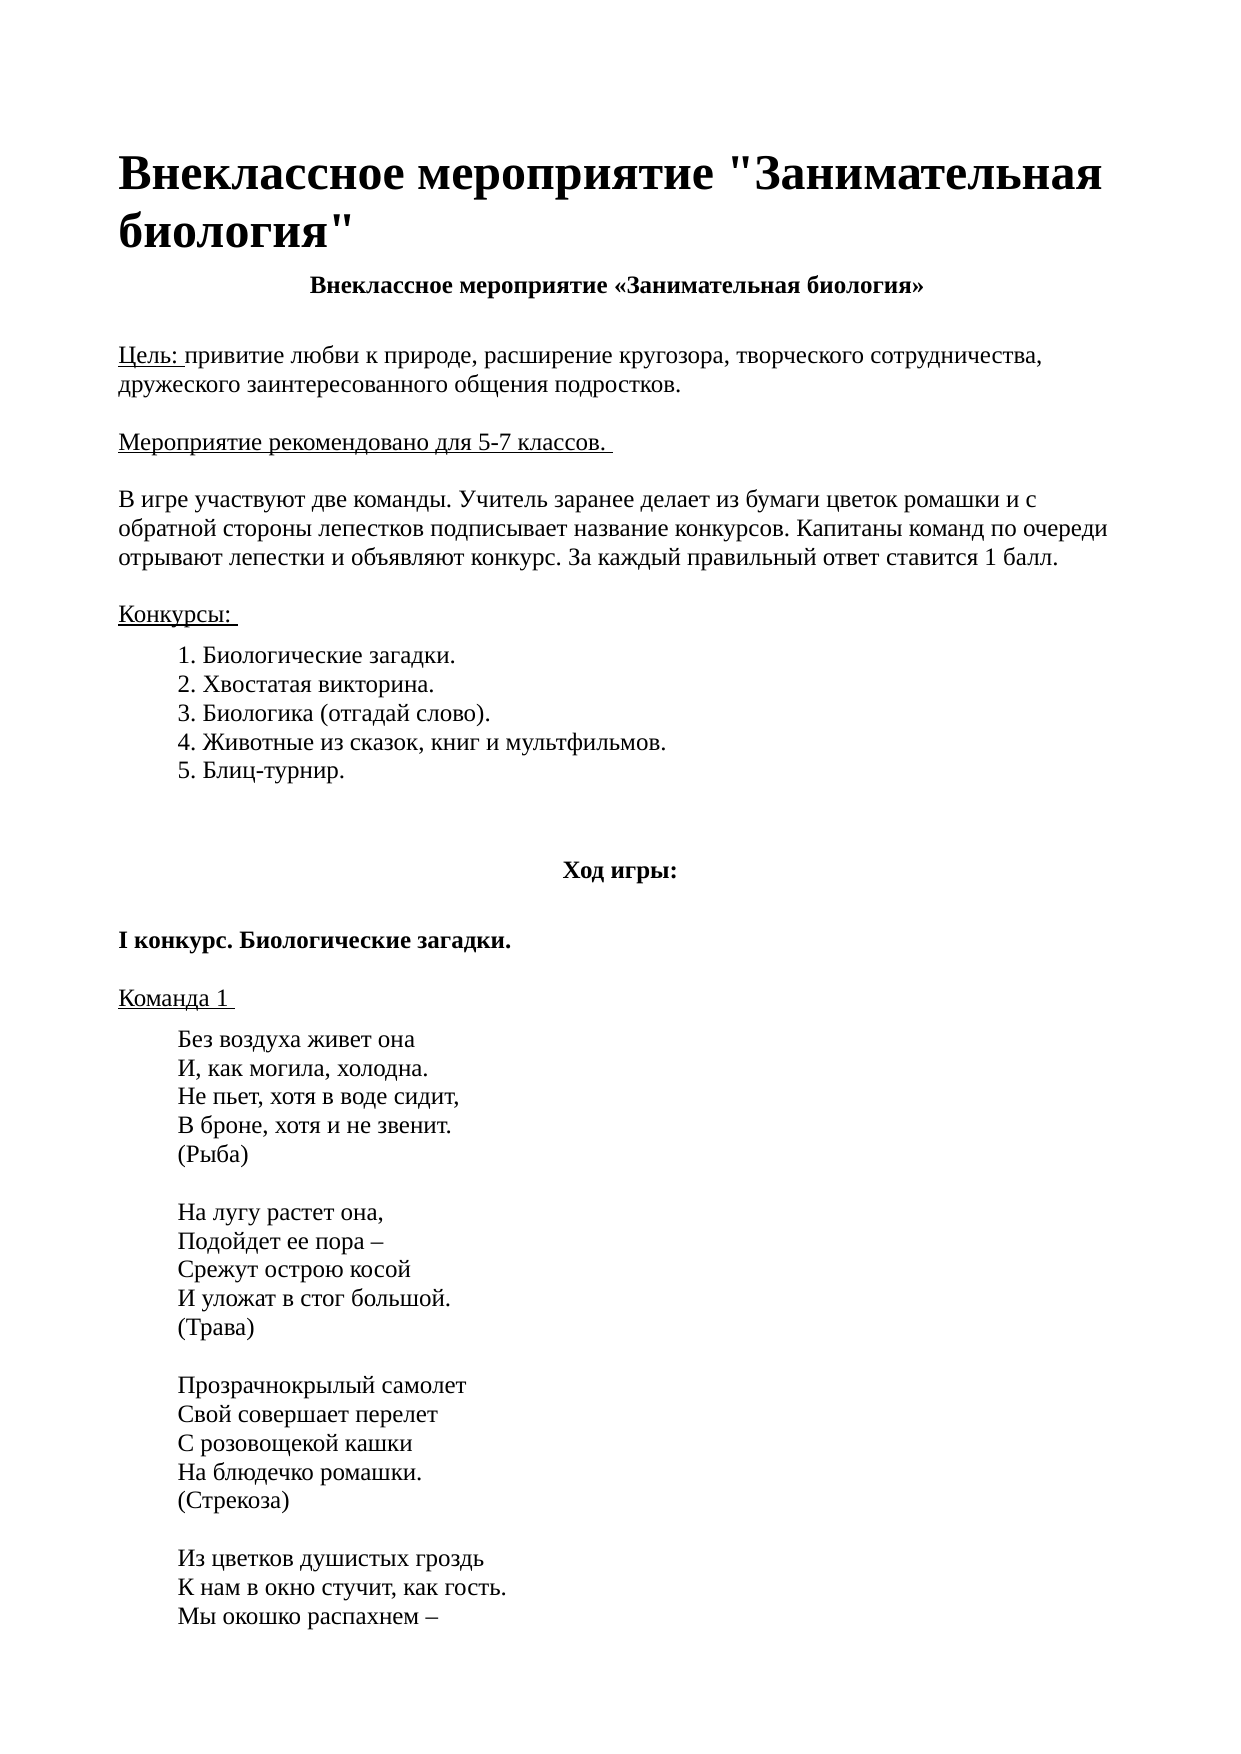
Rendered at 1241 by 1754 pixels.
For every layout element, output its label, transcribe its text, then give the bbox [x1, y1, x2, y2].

text 1. Биологические загадки. 2. Хвостатая викторина. 3. Биологика (отгадай слово). 4. Животные из сказок, книг и мультфильмов. 5. Блиц-турнир. [177, 641, 1063, 784]
text Цель: привитие любви к природе, расширение кругозора, творческого сотрудничества, дружеского заинтересованного общения подростков. Мероприятие рекомендовано для 5-7 классов. В игре участвуют две команды. Учитель заранее делает из бумаги цветок ромашки и с обратной стороны лепестков подписывает название конкурсов. Капитаны команд по очереди отрывают лепестки и объявляют конкурс. За каждый правильный ответ ставится 1 балл. Конкурсы: [118, 312, 1122, 628]
text І конкурс. Биологические загадки. Команда 1 [118, 925, 1122, 1011]
text Из цветков душистых гроздь К нам в окно стучит, как гость. Мы окошко распахнем – [177, 1543, 1063, 1630]
subtitle Внеклассное мероприятие "Занимательная биология" [118, 143, 1122, 258]
text Прозрачнокрылый самолет Свой совершает перелет С розовощекой кашки На блюдечко ромашки. (Стрекоза) [177, 1370, 1063, 1514]
text Ход игры: [118, 855, 1122, 913]
text На лугу растет она, Подойдет ее пора – Срежут острою косой И уложат в стог большой. (Трава) [177, 1197, 1063, 1341]
text Внеклассное мероприятие «Занимательная биология» [118, 271, 1122, 299]
text Без воздуха живет она И, как могила, холодна. Не пьет, хотя в воде сидит, В броне, хотя и не звенит. (Рыба) [177, 1024, 1063, 1168]
